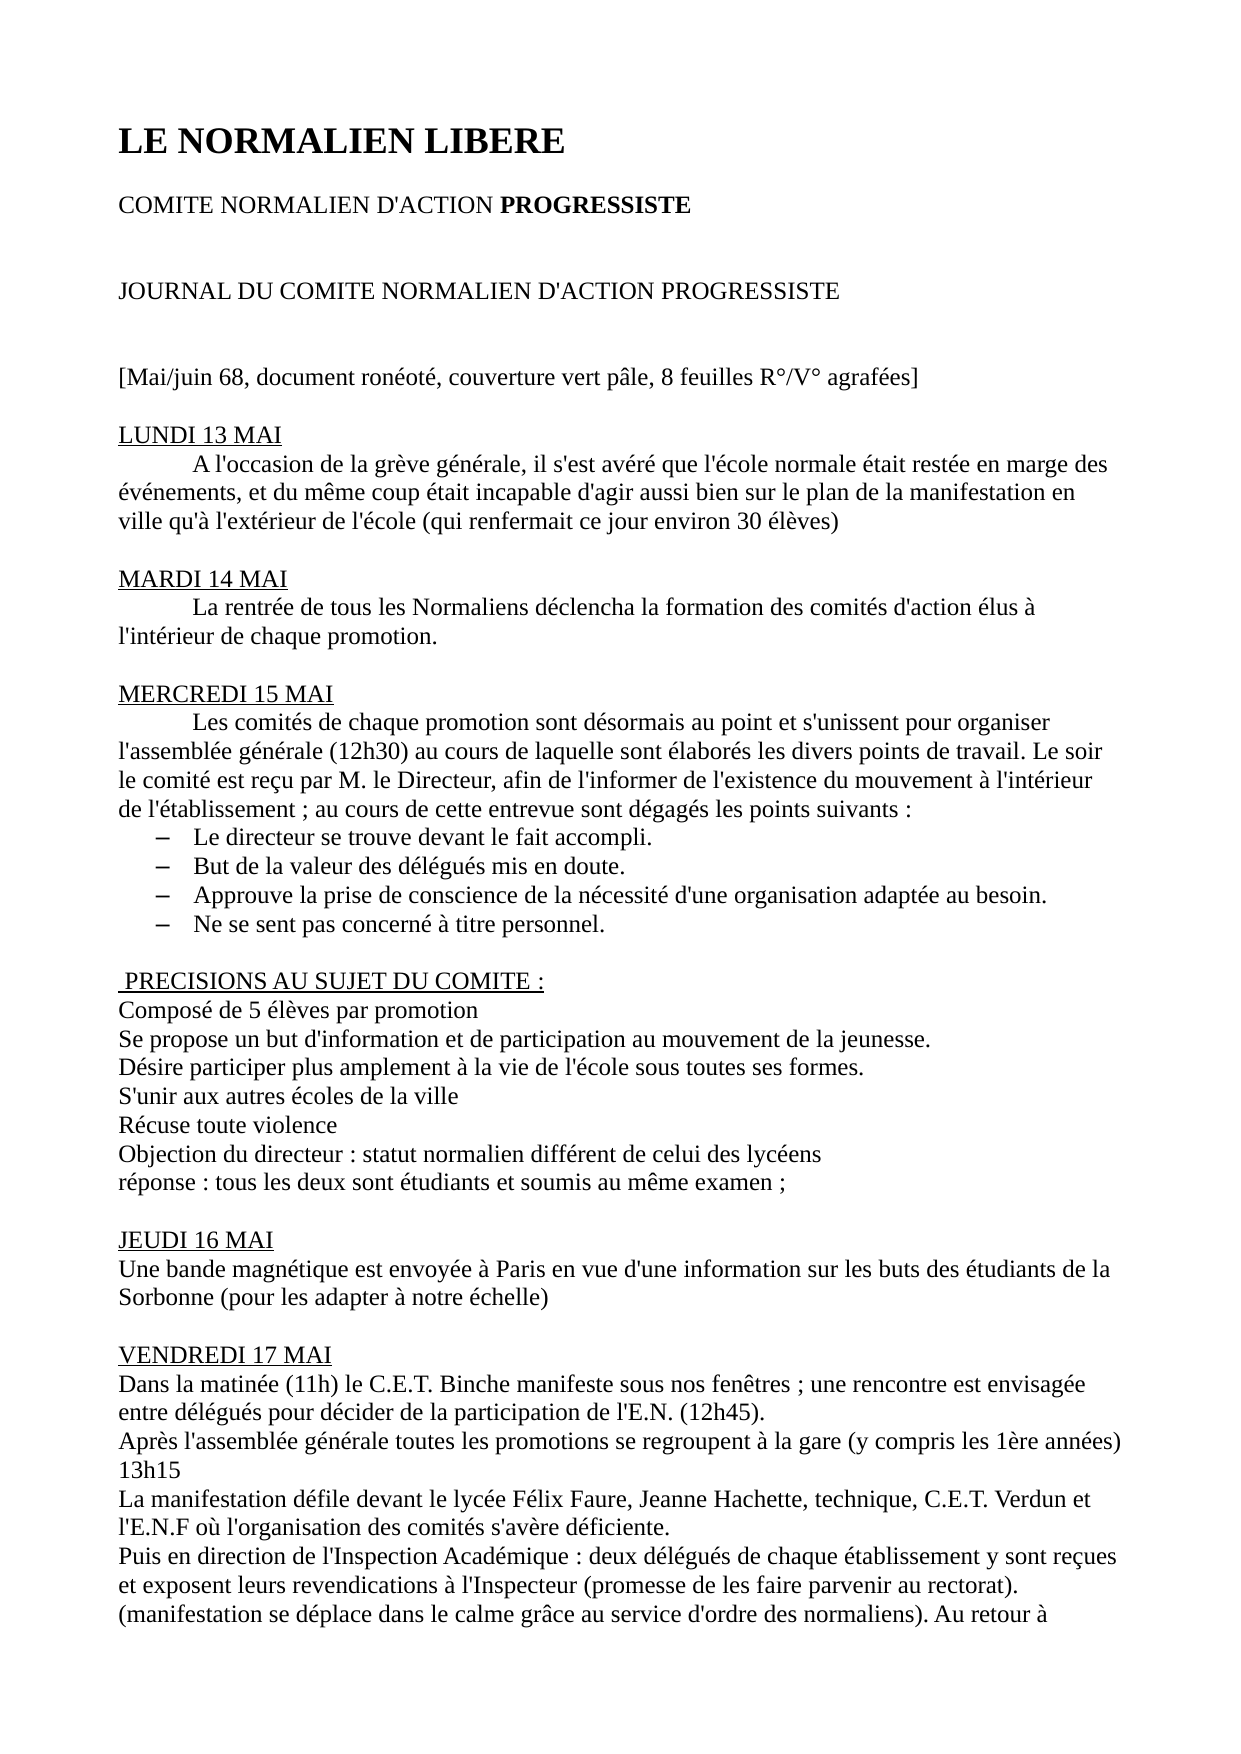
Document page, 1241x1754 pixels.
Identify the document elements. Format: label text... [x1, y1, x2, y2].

text [Mai/juin 68, document ronéoté, couverture vert pâle, 8 feuilles R°/V° agrafées] [118, 362, 1122, 391]
text JOURNAL DU COMITE NORMALIEN D'ACTION PROGRESSISTE [118, 276, 1122, 305]
text MERCREDI 15 MAI [118, 679, 1122, 707]
text La manifestation défile devant le lycée Félix Faure, Jeanne Hachette, technique, C.E.T. Verdun et l'E.N.F où l'organisation des comités s'avère déficiente. [118, 1484, 1122, 1541]
text Récuse toute violence [118, 1110, 1122, 1139]
text Composé de 5 élèves par promotion [118, 995, 1122, 1024]
list Le directeur se trouve devant le fait accompli. [156, 822, 1122, 851]
text A l'occasion de la grève générale, il s'est avéré que l'école normale était restée en marge des événements, et du même coup était incapable d'agir aussi bien sur le plan de la manifestation en ville qu'à l'extérieur de l'école (qui renfermait ce jour environ 30 élèves) [118, 449, 1122, 535]
text PRECISIONS AU SUJET DU COMITE : [118, 966, 1122, 995]
text Objection du directeur : statut normalien différent de celui des lycéens [118, 1139, 1122, 1167]
text LE NORMALIEN LIBERE [118, 118, 1122, 161]
text Une bande magnétique est envoyée à Paris en vue d'une information sur les buts des étudiants de la Sorbonne (pour les adapter à notre échelle) [118, 1254, 1122, 1311]
text JEUDI 16 MAI [118, 1225, 1122, 1254]
text Puis en direction de l'Inspection Académique : deux délégués de chaque établissement y sont reçues et exposent leurs revendications à l'Inspecteur (promesse de les faire parvenir au rectorat).(manifestation se déplace dans le calme grâce au service d'ordre des normaliens). Au retour à [118, 1541, 1122, 1627]
text Dans la matinée (11h) le C.E.T. Binche manifeste sous nos fenêtres ; une rencontre est envisagée entre délégués pour décider de la participation de l'E.N. (12h45). [118, 1369, 1122, 1426]
text Les comités de chaque promotion sont désormais au point et s'unissent pour organiser l'assemblée générale (12h30) au cours de laquelle sont élaborés les divers points de travail. Le soir le comité est reçu par M. le Directeur, afin de l'informer de l'existence du mouvement à l'intérieur de l'établissement ; au cours de cette entrevue sont dégagés les points suivants : [118, 707, 1122, 822]
text Se propose un but d'information et de participation au mouvement de la jeunesse. [118, 1024, 1122, 1052]
list Ne se sent pas concerné à titre personnel. [156, 909, 1122, 937]
text La rentrée de tous les Normaliens déclencha la formation des comités d'action élus à l'intérieur de chaque promotion. [118, 592, 1122, 650]
text COMITE NORMALIEN D'ACTION PROGRESSISTE [118, 190, 1122, 219]
text LUNDI 13 MAI [118, 420, 1122, 449]
text réponse : tous les deux sont étudiants et soumis au même examen ; [118, 1167, 1122, 1196]
text Après l'assemblée générale toutes les promotions se regroupent à la gare (y compris les 1ère années) 13h15 [118, 1426, 1122, 1484]
text Désire participer plus amplement à la vie de l'école sous toutes ses formes. [118, 1052, 1122, 1081]
text S'unir aux autres écoles de la ville [118, 1081, 1122, 1110]
text MARDI 14 MAI [118, 564, 1122, 592]
text VENDREDI 17 MAI [118, 1340, 1122, 1369]
list But de la valeur des délégués mis en doute. [156, 851, 1122, 880]
list Approuve la prise de conscience de la nécessité d'une organisation adaptée au besoin. [156, 880, 1122, 909]
